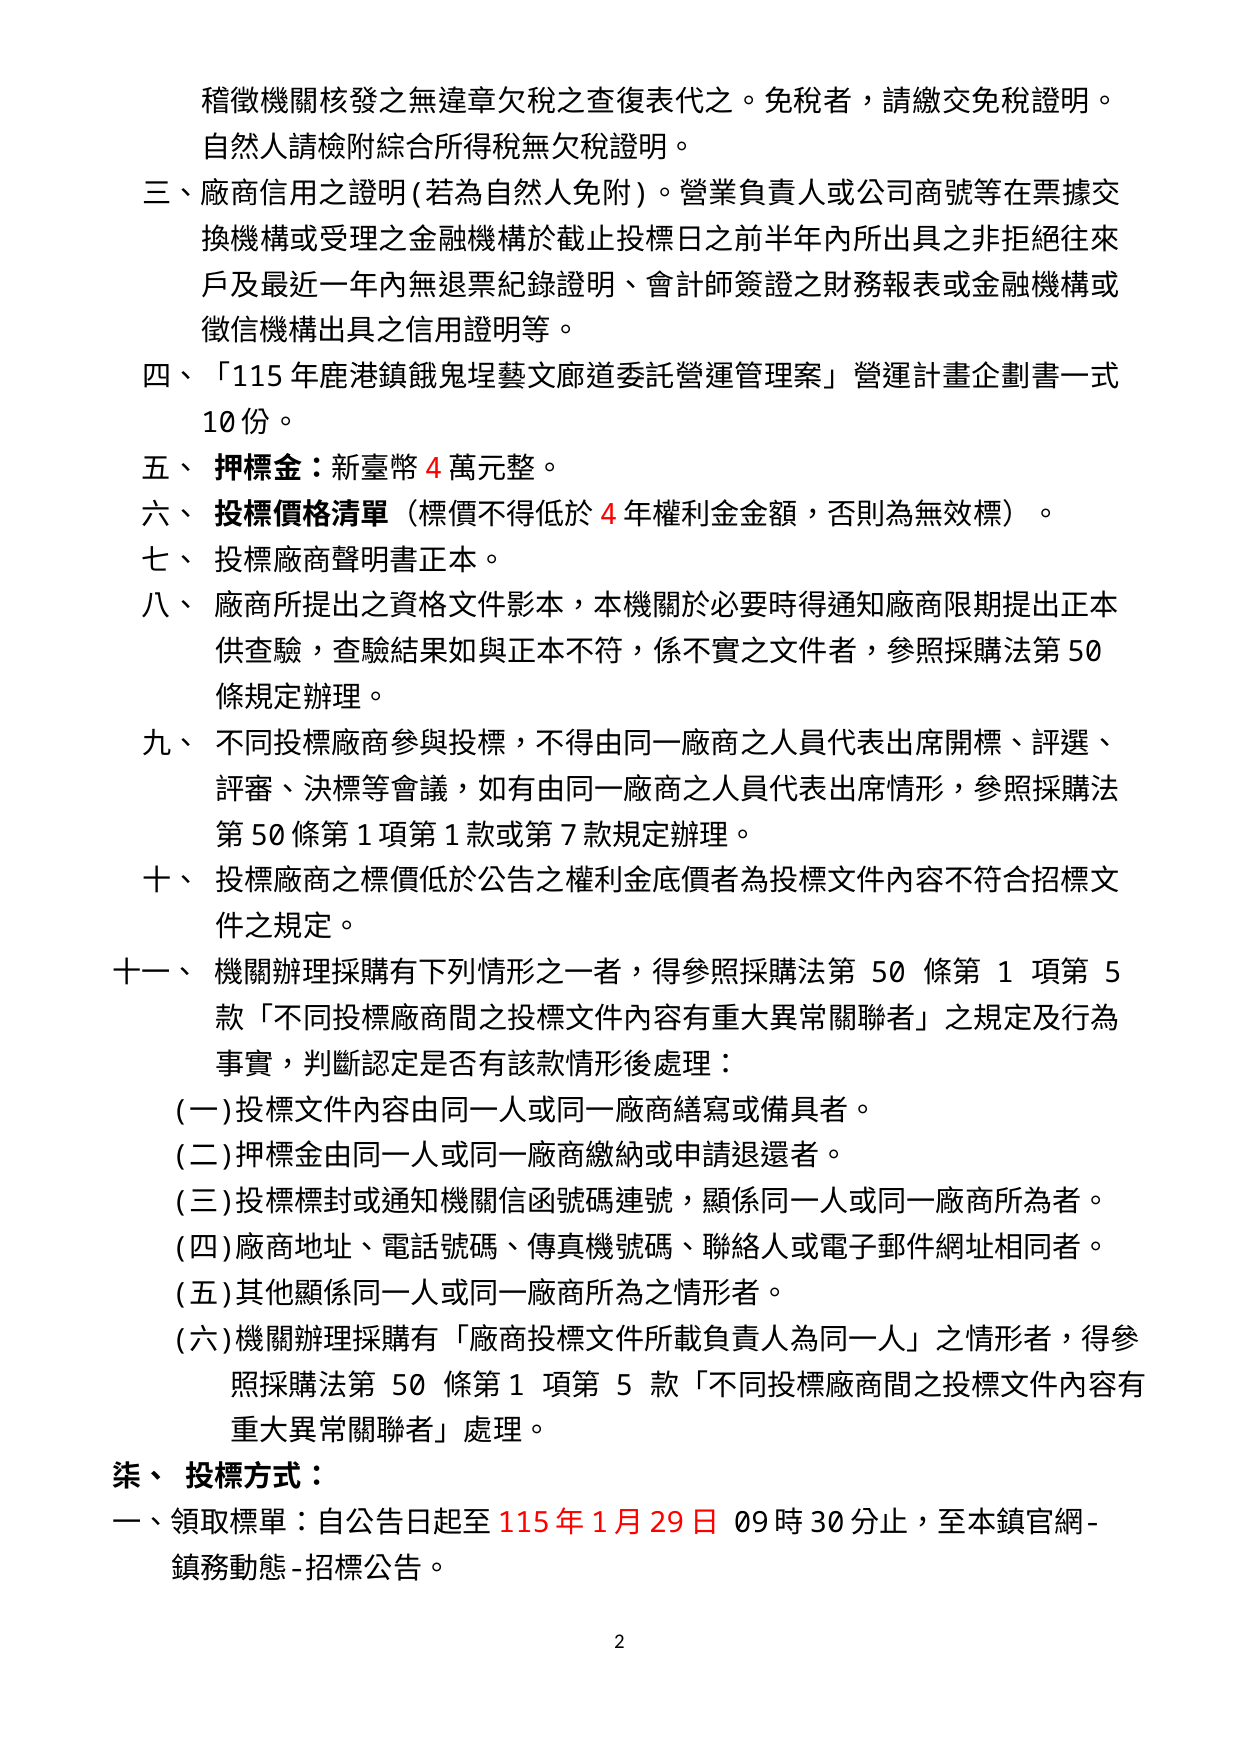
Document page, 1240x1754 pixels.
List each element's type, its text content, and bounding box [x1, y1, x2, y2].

text 六、 投標價格清單（標價不得低於4年權利金金額，否則為無效標）。 [112, 487, 1126, 533]
text 三、廠商信用之證明(若為自然人免附)。營業負責人或公司商號等在票據交換機構或受理之金融機構於截止投標日之前半年內所出具之非拒絕往來戶及最近一年內無退票紀錄證明、會計師簽證之財務報表或金融機構或徵信機構出具之信用證明等。 [142, 167, 1122, 350]
text 稽徵機關核發之無違章欠稅之查復表代之。免稅者，請繳交免稅證明。自然人請檢附綜合所得稅無欠稅證明。 [142, 75, 1122, 167]
text 八、 廠商所提出之資格文件影本，本機關於必要時得通知廠商限期提出正本供查驗，查驗結果如與正本不符，係不實之文件者，參照採購法第50條規定辦理。 [142, 579, 1126, 717]
text (一)投標文件內容由同一人或同一廠商繕寫或備具者。 [171, 1083, 1126, 1129]
text 四、「115年鹿港鎮餓鬼埕藝文廊道委託營運管理案」營運計畫企劃書一式10份。 [142, 350, 1122, 442]
text 九、 不同投標廠商參與投標，不得由同一廠商之人員代表出席開標、評選、評審、決標等會議，如有由同一廠商之人員代表出席情形，參照採購法第50條第1項第1款或第7款規定辦理。 [142, 717, 1126, 854]
text (二)押標金由同一人或同一廠商繳納或申請退還者。 [171, 1129, 1126, 1175]
text 十、 投標廠商之標價低於公告之權利金底價者為投標文件內容不符合招標文件之規定。 [142, 854, 1126, 946]
text 五、 押標金：新臺幣4萬元整。 [112, 442, 1126, 487]
text (四)廠商地址、電話號碼、傳真機號碼、聯絡人或電子郵件網址相同者。 [171, 1221, 1126, 1267]
text 柒、 投標方式： [112, 1450, 1126, 1496]
text (三)投標標封或通知機關信函號碼連號，顯係同一人或同一廠商所為者。 [171, 1175, 1126, 1221]
text 一、領取標單：自公告日起至115年1月29日 09時30分止，至本鎮官網-鎮務動態-招標公告。 [112, 1496, 1126, 1587]
text 七、 投標廠商聲明書正本。 [112, 533, 1126, 579]
text 十一、 機關辦理採購有下列情形之一者，得參照採購法第 50 條第 1 項第 5 款「不同投標廠商間之投標文件內容有重大異常關聯者」之規定及行為事實，判斷認定是否有該款情形後處理： [112, 946, 1146, 1083]
text (六)機關辦理採購有「廠商投標文件所載負責人為同一人」之情形者，得參照採購法第 50 條第1 項第 5 款「不同投標廠商間之投標文件內容有重大異常關聯者」處理。 [171, 1312, 1161, 1450]
text (五)其他顯係同一人或同一廠商所為之情形者。 [171, 1267, 1126, 1312]
